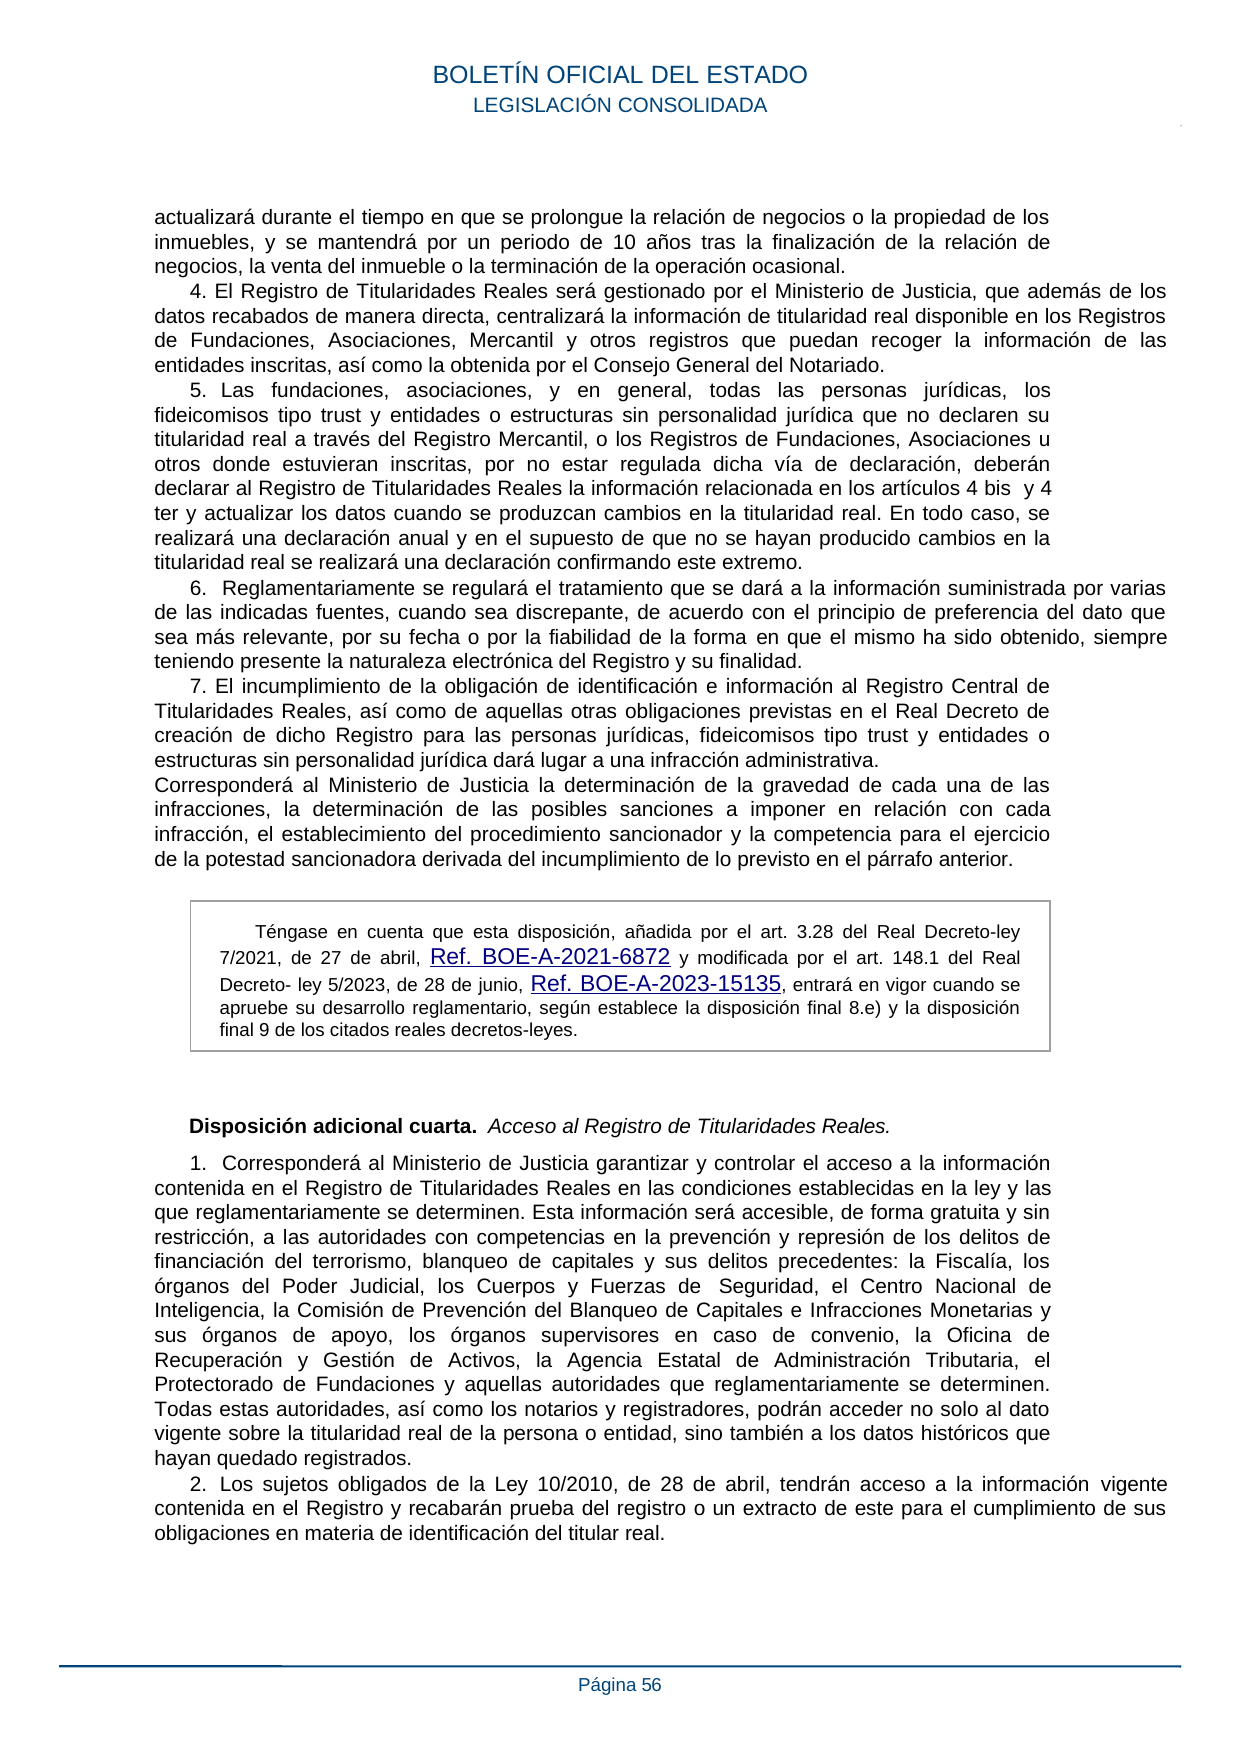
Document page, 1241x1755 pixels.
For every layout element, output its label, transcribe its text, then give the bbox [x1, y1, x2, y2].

list Las fundaciones, asociaciones, y en general, todas las personas jurídicas, los fideicomisos tipo trust y entidades o estructuras sin personalidad jurídica que no declaren su titularidad real a través del Registro Mercantil, o los Registros de Fundaciones, Asociaciones u otros donde estuvieran inscritas, por no estar regulada dicha vía de declaración, deberán declarar al Registro de Titularidades Reales la información relacionada en los artículos 4 bis y 4 ter y actualizar los datos cuando se produzcan cambios en la titularidad real. En todo caso, se realizará una declaración anual y en el supuesto de que no se hayan producido cambios en la titularidad real se realizará una declaración confirmando este extremo. [154, 378, 1052, 574]
list El incumplimiento de la obligación de identificación e información al Registro Central de Titularidades Reales, así como de aquellas otras obligaciones previstas en el Real Decreto de creación de dicho Registro para las personas jurídicas, fideicomisos tipo trust y entidades o estructuras sin personalidad jurídica dará lugar a una infracción administrativa. [154, 674, 1052, 772]
list Los sujetos obligados de la Ley 10/2010, de 28 de abril, tendrán acceso a la información vigente contenida en el Registro y recabarán prueba del registro o un extracto de este para el cumplimiento de sus obligaciones en materia de identificación del titular real. [154, 1471, 1168, 1544]
list El Registro de Titularidades Reales será gestionado por el Ministerio de Justicia, que además de los datos recabados de manera directa, centralizará la información de titularidad real disponible en los Registros de Fundaciones, Asociaciones, Mercantil y otros registros que puedan recoger la información de las entidades inscritas, así como la obtenida por el Consejo General del Notariado. [154, 279, 1168, 377]
text actualizará durante el tiempo en que se prolongue la relación de negocios o la propiedad de los inmuebles, y se mantendrá por un periodo de 10 años tras la finalización de la relación de negocios, la venta del inmueble o la terminación de la operación ocasional. [154, 205, 1051, 278]
text Disposición adicional cuarta. Acceso al Registro de Titularidades Reales. [189, 1114, 1168, 1138]
text Corresponderá al Ministerio de Justicia la determinación de la gravedad de cada una de las infracciones, la determinación de las posibles sanciones a imponer en relación con cada infracción, el establecimiento del procedimiento sancionador y la competencia para el ejercicio de la potestad sancionadora derivada del incumplimiento de lo previsto en el párrafo anterior. [154, 773, 1052, 870]
list Corresponderá al Ministerio de Justicia garantizar y controlar el acceso a la información contenida en el Registro de Titularidades Reales en las condiciones establecidas en la ley y las que reglamentariamente se determinen. Esta información será accesible, de forma gratuita y sin restricción, a las autoridades con competencias en la prevención y represión de los delitos de financiación del terrorismo, blanqueo de capitales y sus delitos precedentes: la Fiscalía, los órganos del Poder Judicial, los Cuerpos y Fuerzas de Seguridad, el Centro Nacional de Inteligencia, la Comisión de Prevención del Blanqueo de Capitales e Infracciones Monetarias y sus órganos de apoyo, los órganos supervisores en caso de convenio, la Oficina de Recuperación y Gestión de Activos, la Agencia Estatal de Administración Tributaria, el Protectorado de Fundaciones y aquellas autoridades que reglamentariamente se determinen. Todas estas autoridades, así como los notarios y registradores, podrán acceder no solo al dato vigente sobre la titularidad real de la persona o entidad, sino también a los datos históricos que hayan quedado registrados. [154, 1151, 1052, 1470]
list Reglamentariamente se regulará el tratamiento que se dará a la información suministrada por varias de las indicadas fuentes, cuando sea discrepante, de acuerdo con el principio de preferencia del dato que sea más relevante, por su fecha o por la fiabilidad de la forma en que el mismo ha sido obtenido, siempre teniendo presente la naturaleza electrónica del Registro y su finalidad. [154, 575, 1168, 673]
text Téngase en cuenta que esta disposición, añadida por el art. 3.28 del Real Decreto-ley 7/2021, de 27 de abril, Ref. BOE-A-2021-6872 y modificada por el art. 148.1 del Real Decreto- ley 5/2023, de 28 de junio, Ref. BOE-A-2023-15135, entrará en vigor cuando se apruebe su desarrollo reglamentario, según establece la disposición final 8.e) y la disposición final 9 de los citados reales decretos-leyes. [219, 921, 1021, 1041]
